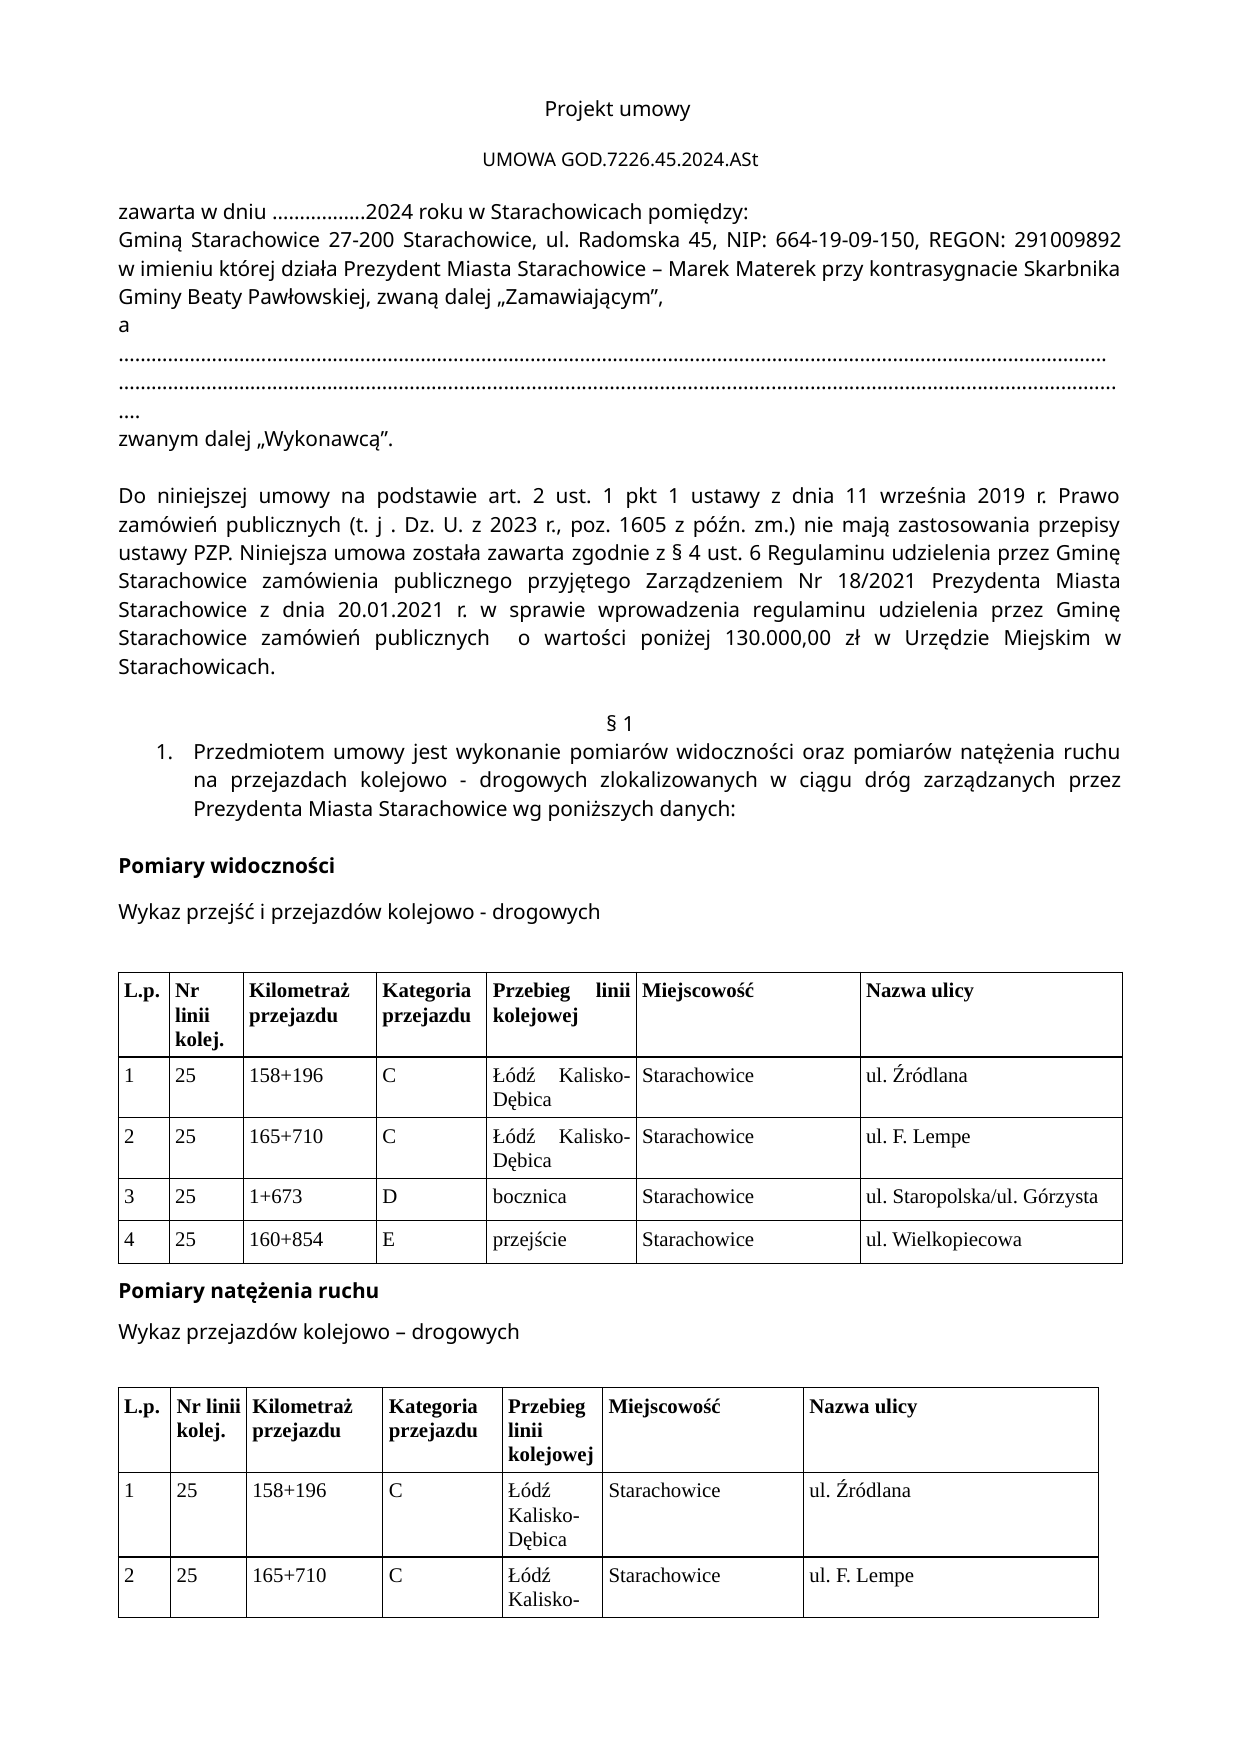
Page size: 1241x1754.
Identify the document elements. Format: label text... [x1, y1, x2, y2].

text zwanym dalej „Wykonawcą”. [118, 424, 1122, 453]
table_cell ul. Źródlana [861, 1058, 1122, 1117]
table_cell Starachowice [637, 1221, 860, 1263]
table_cell 160+854 [244, 1221, 376, 1263]
table_header L.p. [119, 1388, 170, 1472]
text Pomiary widoczności [118, 851, 1122, 879]
text Gminą Starachowice 27-200 Starachowice, ul. Radomska 45, NIP: 664-19-09-150, REGON: 291009892 w imieniu której działa Prezydent Miasta Starachowice – Marek Materek przy kontrasygnacie Skarbnika Gminy Beaty Pawłowskiej, zwaną dalej „Zamawiającym”, [118, 225, 1122, 311]
table_cell Starachowice [637, 1179, 860, 1220]
table_cell 4 [119, 1221, 169, 1263]
table_cell Starachowice [637, 1118, 860, 1178]
table_header L.p. [119, 973, 169, 1056]
table_header Miejscowość [637, 973, 860, 1056]
table_cell ul. F. Lempe [861, 1118, 1122, 1178]
table_cell 165+710 [244, 1118, 376, 1178]
table_cell 1 [119, 1058, 169, 1117]
table_header Nazwa ulicy [804, 1388, 1098, 1472]
table_cell 25 [171, 1473, 246, 1556]
table_cell Łódź Kalisko-Dębica [487, 1058, 636, 1117]
table_cell E [377, 1221, 486, 1263]
table_header Nr linii kolej. [171, 1388, 246, 1472]
table_cell 25 [170, 1179, 243, 1220]
table_cell Starachowice [603, 1473, 803, 1556]
text Projekt umowy [118, 94, 1122, 123]
table_cell bocznica [487, 1179, 636, 1220]
table_header Przebieg linii kolejowej [503, 1388, 602, 1472]
table_cell C [377, 1118, 486, 1178]
table_header Nr linii kolej. [170, 973, 243, 1056]
table_header Kilometraż przejazdu [247, 1388, 382, 1472]
table_cell 25 [171, 1558, 246, 1617]
text Do niniejszej umowy na podstawie art. 2 ust. 1 pkt 1 ustawy z dnia 11 września 2019 r. Prawo zamówień publicznych (t. j . Dz. U. z 2023 r., poz. 1605 z późn. zm.) nie mają zastosowania przepisy ustawy PZP. Niniejsza umowa została zawarta zgodnie z § 4 ust. 6 Regulaminu udzielenia przez Gminę Starachowice zamówienia publicznego przyjętego Zarządzeniem Nr 18/2021 Prezydenta Miasta Starachowice z dnia 20.01.2021 r. w sprawie wprowadzenia regulaminu udzielenia przez Gminę Starachowice zamówień publicznych o wartości poniżej 130.000,00 zł w Urzędzie Miejskim w Starachowicach. [118, 481, 1122, 680]
table_cell 2 [119, 1558, 170, 1617]
table_cell C [383, 1558, 502, 1617]
table_header Kategoria przejazdu [383, 1388, 502, 1472]
table_header Miejscowość [603, 1388, 803, 1472]
table_cell D [377, 1179, 486, 1220]
table_header Nazwa ulicy [861, 973, 1122, 1056]
text Wykaz przejazdów kolejowo – drogowych [118, 1317, 1122, 1346]
table_cell 165+710 [247, 1558, 382, 1617]
table_cell 158+196 [244, 1058, 376, 1117]
table_header Przebieg linii kolejowej [487, 973, 636, 1056]
table_cell Łódź Kalisko- [503, 1558, 602, 1617]
table_cell 1+673 [244, 1179, 376, 1220]
table_header Kilometraż przejazdu [244, 973, 376, 1056]
table_cell przejście [487, 1221, 636, 1263]
table_cell Łódź Kalisko-Dębica [487, 1118, 636, 1178]
table_cell 158+196 [247, 1473, 382, 1556]
text zawarta w dniu ……………..2024 roku w Starachowicach pomiędzy: [118, 197, 1122, 225]
table_cell 2 [119, 1118, 169, 1178]
text § 1 [118, 709, 1122, 737]
table_cell Starachowice [637, 1058, 860, 1117]
table_cell Łódź Kalisko-Dębica [503, 1473, 602, 1556]
table_cell C [383, 1473, 502, 1556]
list Przedmiotem umowy jest wykonanie pomiarów widoczności oraz pomiarów natężenia ruchu na przejazdach kolejowo - drogowych zlokalizowanych w ciągu dróg zarządzanych przez Prezydenta Miasta Starachowice wg poniższych danych: [156, 737, 1122, 822]
table_cell ul. F. Lempe [804, 1558, 1098, 1617]
text UMOWA GOD.7226.45.2024.ASt [118, 147, 1122, 172]
text Wykaz przejść i przejazdów kolejowo - drogowych [118, 897, 1122, 926]
table_cell 25 [170, 1118, 243, 1178]
table_header Kategoria przejazdu [377, 973, 486, 1056]
table_cell 25 [170, 1058, 243, 1117]
table_cell Starachowice [603, 1558, 803, 1617]
table_cell 3 [119, 1179, 169, 1220]
table_cell 1 [119, 1473, 170, 1556]
table_cell ul. Źródlana [804, 1473, 1098, 1556]
table_cell 25 [170, 1221, 243, 1263]
table_cell C [377, 1058, 486, 1117]
table_cell ul. Wielkopiecowa [861, 1221, 1122, 1263]
text Pomiary natężenia ruchu [118, 1276, 1122, 1305]
table_cell ul. Staropolska/ul. Górzysta [861, 1179, 1122, 1220]
text ……………………………………………………………………………………………………………………………………………………………………………………………………………………............................................................................................................................ [118, 339, 1122, 424]
text a [118, 311, 1122, 339]
